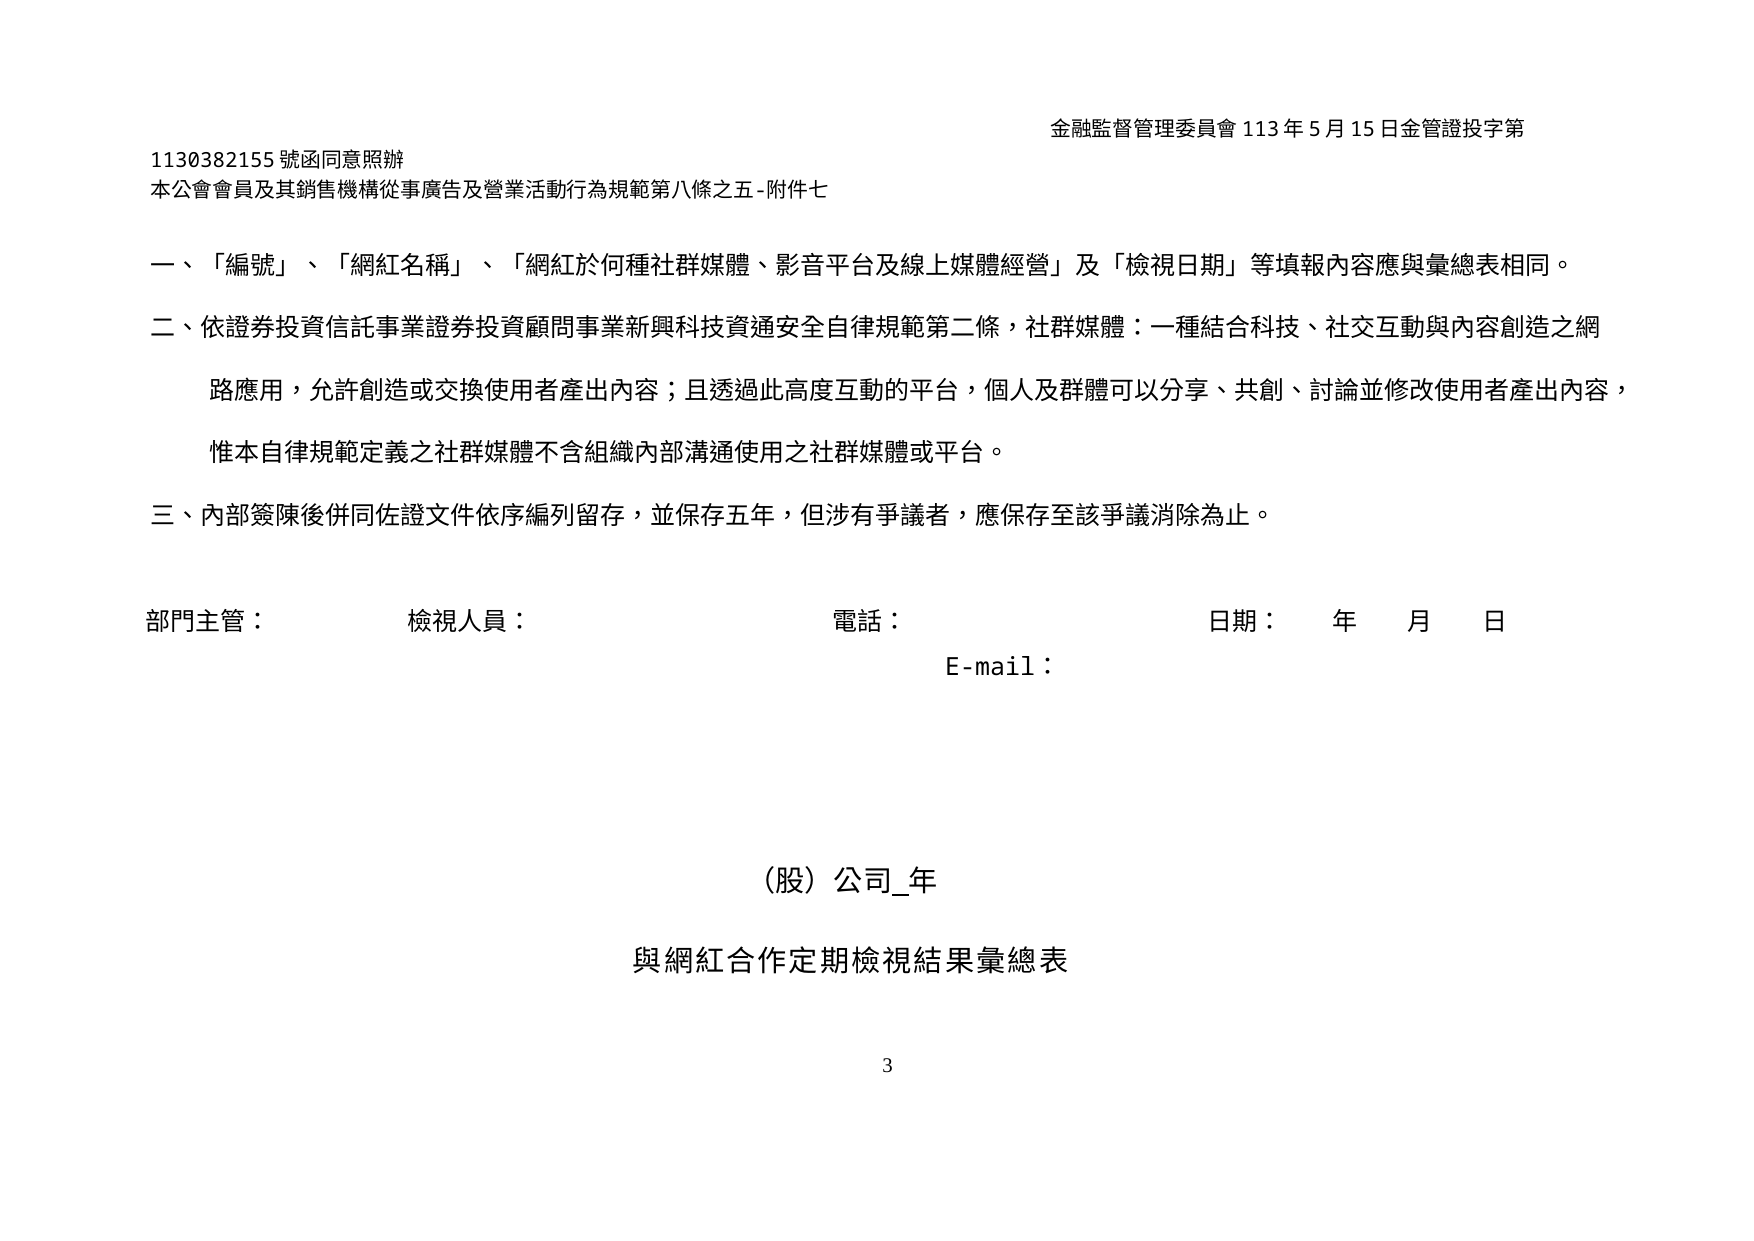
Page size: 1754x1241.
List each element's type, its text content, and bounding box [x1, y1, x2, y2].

text 三、內部簽陳後併同佐證文件依序編列留存，並保存五年，但涉有爭議者，應保存至該爭議消除為止。 [150, 472, 1624, 534]
text 一、「編號」、「網紅名稱」、「網紅於何種社群媒體、影音平台及線上媒體經營」及「檢視日期」等填報內容應與彙總表相同。 [150, 222, 1624, 284]
text （股）公司 年 [76, 857, 1624, 900]
text 二、依證券投資信託事業證券投資顧問事業新興科技資通安全自律規範第二條，社群媒體：一種結合科技、社交互動與內容創造之網路應用，允許創造或交換使用者產出內容；且透過此高度互動的平台，個人及群體可以分享、共創、討論並修改使用者產出內容，惟本自律規範定義之社群媒體不含組織內部溝通使用之社群媒體或平台。 [150, 284, 1624, 472]
text E-mail： [150, 641, 1624, 684]
text 與網紅合作定期檢視結果彙總表 [76, 937, 1624, 979]
text 部門主管： 檢視人員： 電話： 日期： 年 月 日 [115, 578, 1624, 641]
